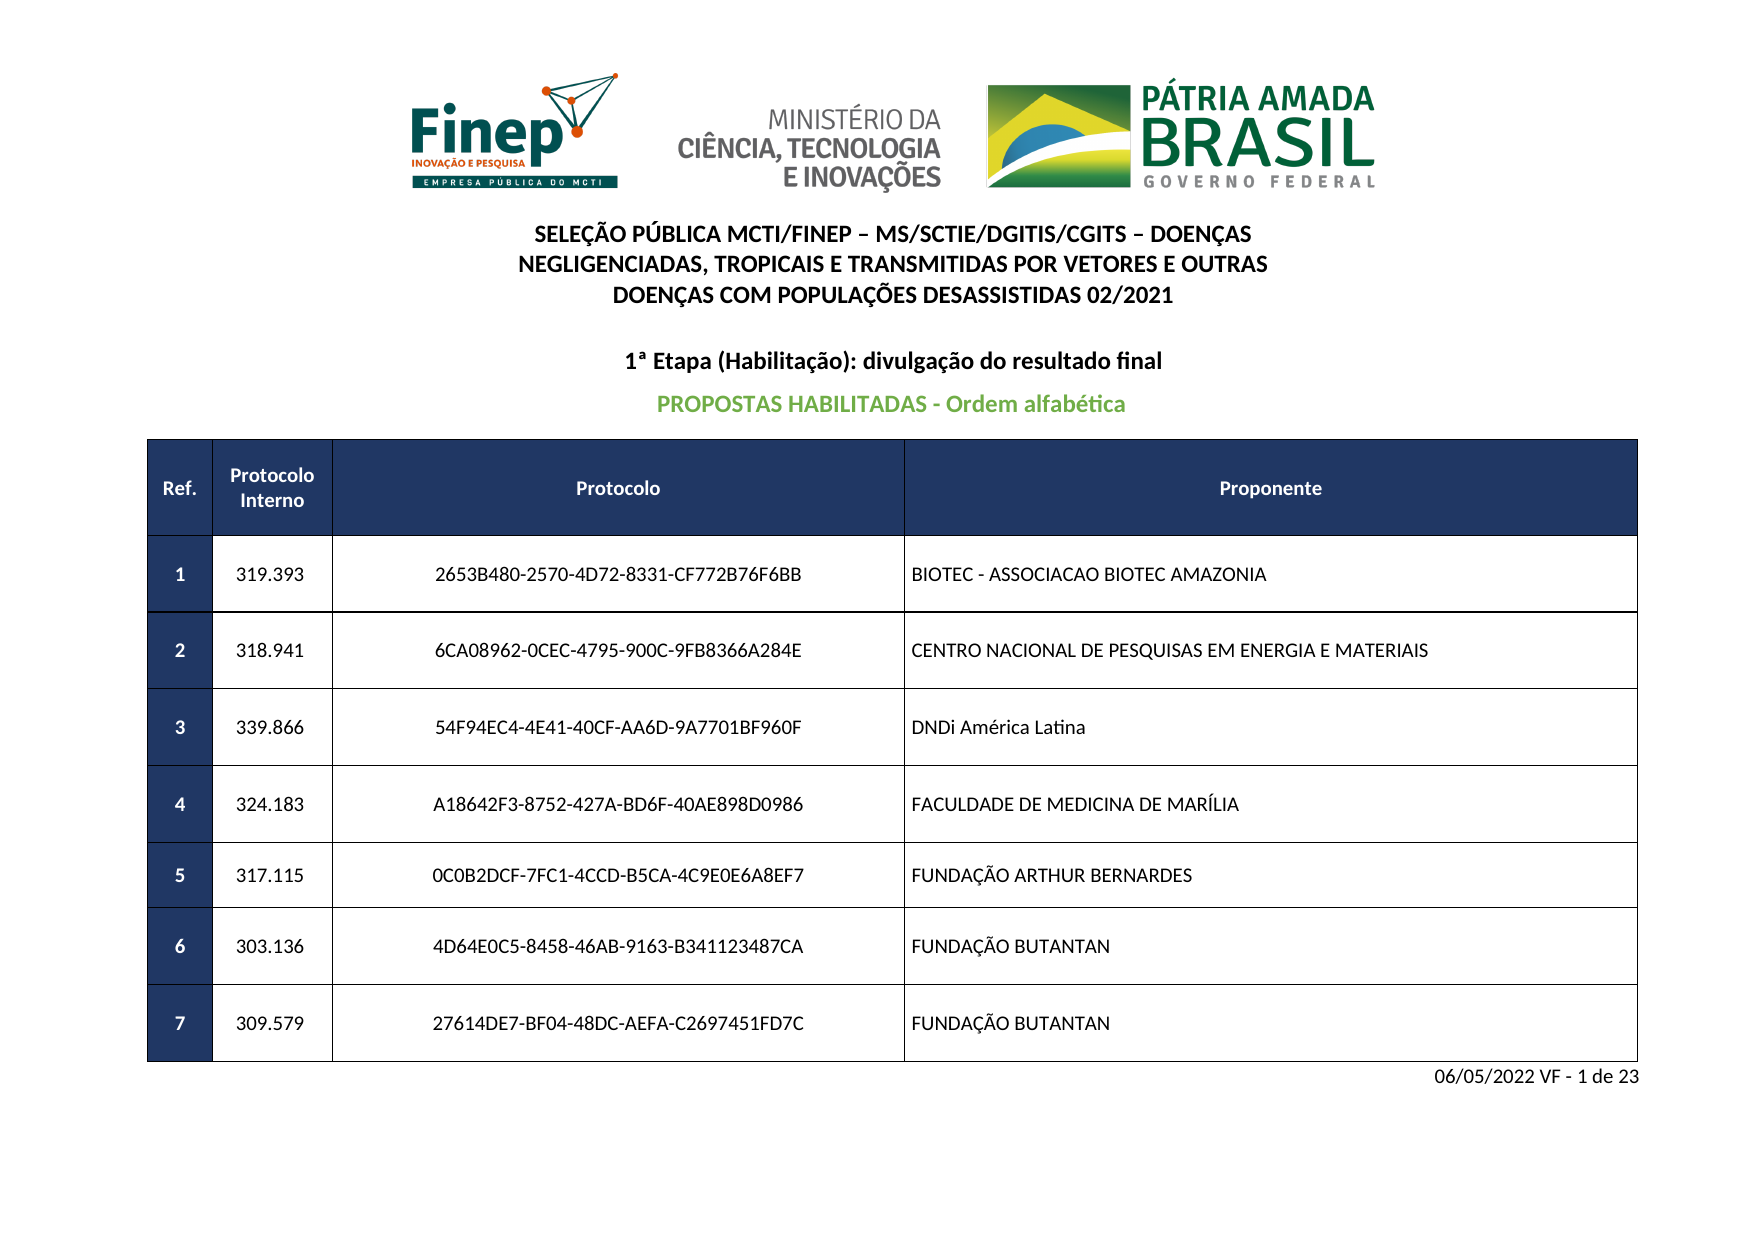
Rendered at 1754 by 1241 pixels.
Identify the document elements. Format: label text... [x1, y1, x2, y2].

table_cell Protocolo Interno [213, 440, 332, 535]
table_cell 309.579 [213, 985, 332, 1061]
table_cell 324.183 [213, 766, 332, 842]
table_cell 1 [148, 536, 212, 611]
table_cell 6CA08962-0CEC-4795-900C-9FB8366A284E [333, 613, 904, 688]
table_header [148, 376, 179, 439]
table_cell 319.393 [213, 536, 332, 611]
table_cell DNDi América Latina [905, 689, 1637, 765]
table_cell 4D64E0C5-8458-46AB-9163-B341123487CA [333, 908, 904, 984]
table_cell 3 [148, 689, 212, 765]
table_cell 6 [148, 908, 212, 984]
table_cell BIOTEC - ASSOCIACAO BIOTEC AMAZONIA [905, 536, 1637, 611]
table_cell 4 [148, 766, 212, 842]
table_cell 7 [148, 985, 212, 1061]
table_cell 339.866 [213, 689, 332, 765]
table_cell 5 [148, 843, 212, 907]
table_cell Ref. [148, 440, 212, 535]
table_cell 2653B480-2570-4D72-8331-CF772B76F6BB [333, 536, 904, 611]
table_cell [1638, 439, 1754, 535]
table_cell [1638, 765, 1754, 842]
table_cell [1638, 907, 1754, 984]
table_cell [1638, 611, 1754, 688]
table_cell 0C0B2DCF-7FC1-4CCD-B5CA-4C9E0E6A8EF7 [333, 843, 904, 907]
table_cell [1638, 842, 1754, 907]
table_cell 54F94EC4-4E41-40CF-AA6D-9A7701BF960F [333, 689, 904, 765]
table_cell 317.115 [213, 843, 332, 907]
table_cell FUNDAÇÃO BUTANTAN [905, 908, 1637, 984]
table_cell A18642F3-8752-427A-BD6F-40AE898D0986 [333, 766, 904, 842]
table_cell FUNDAÇÃO BUTANTAN [905, 985, 1637, 1061]
table_cell Proponente [905, 440, 1637, 535]
table_cell 2 [148, 613, 212, 688]
table_cell Protocolo [333, 440, 904, 535]
table_header PROPOSTAS HABILITADAS - Ordem alfabética [179, 376, 1754, 439]
table_cell FUNDAÇÃO ARTHUR BERNARDES [905, 843, 1637, 907]
table_cell [1638, 535, 1754, 611]
table_cell 303.136 [213, 908, 332, 984]
table_cell 27614DE7-BF04-48DC-AEFA-C2697451FD7C [333, 985, 904, 1061]
table_cell [1638, 984, 1754, 1061]
table_cell CENTRO NACIONAL DE PESQUISAS EM ENERGIA E MATERIAIS [905, 613, 1637, 688]
table_cell 318.941 [213, 613, 332, 688]
table_cell FACULDADE DE MEDICINA DE MARÍLIA [905, 766, 1637, 842]
table_cell [1638, 688, 1754, 765]
